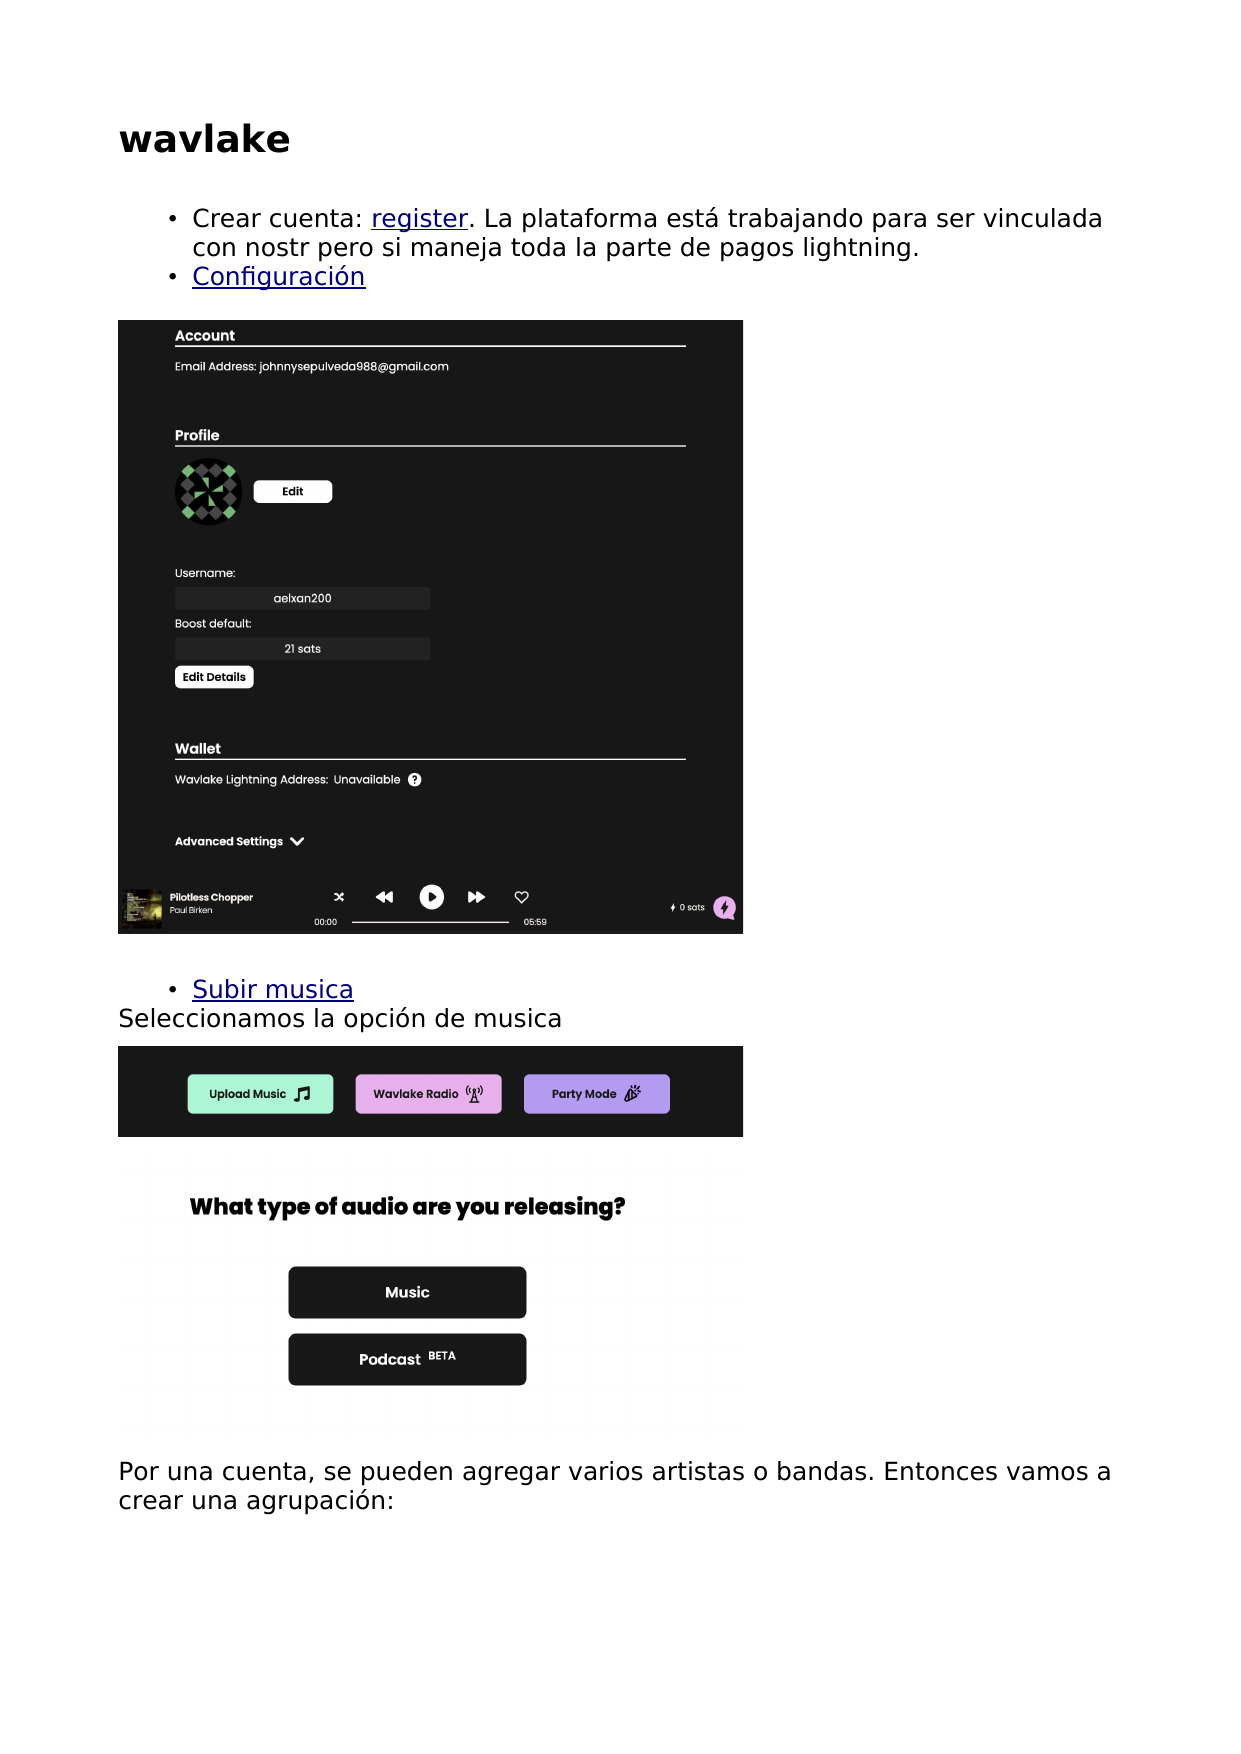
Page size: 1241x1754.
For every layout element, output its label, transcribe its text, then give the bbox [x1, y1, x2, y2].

list Subir musica [177, 975, 1122, 1004]
picture [118, 1046, 744, 1137]
text Seleccionamos la opción de musica [118, 1004, 1122, 1033]
text Por una cuenta, se pueden agregar varios artistas o bandas. Entonces vamos a crear una agrupación: [118, 1457, 1122, 1516]
picture [118, 1149, 744, 1445]
list Crear cuenta: register. La plataforma está trabajando para ser vinculada con nostr pero si maneja toda la parte de pagos lightning. [177, 204, 1122, 262]
list Configuración [177, 262, 1122, 291]
subtitle wavlake [118, 118, 1122, 162]
picture [118, 320, 744, 934]
